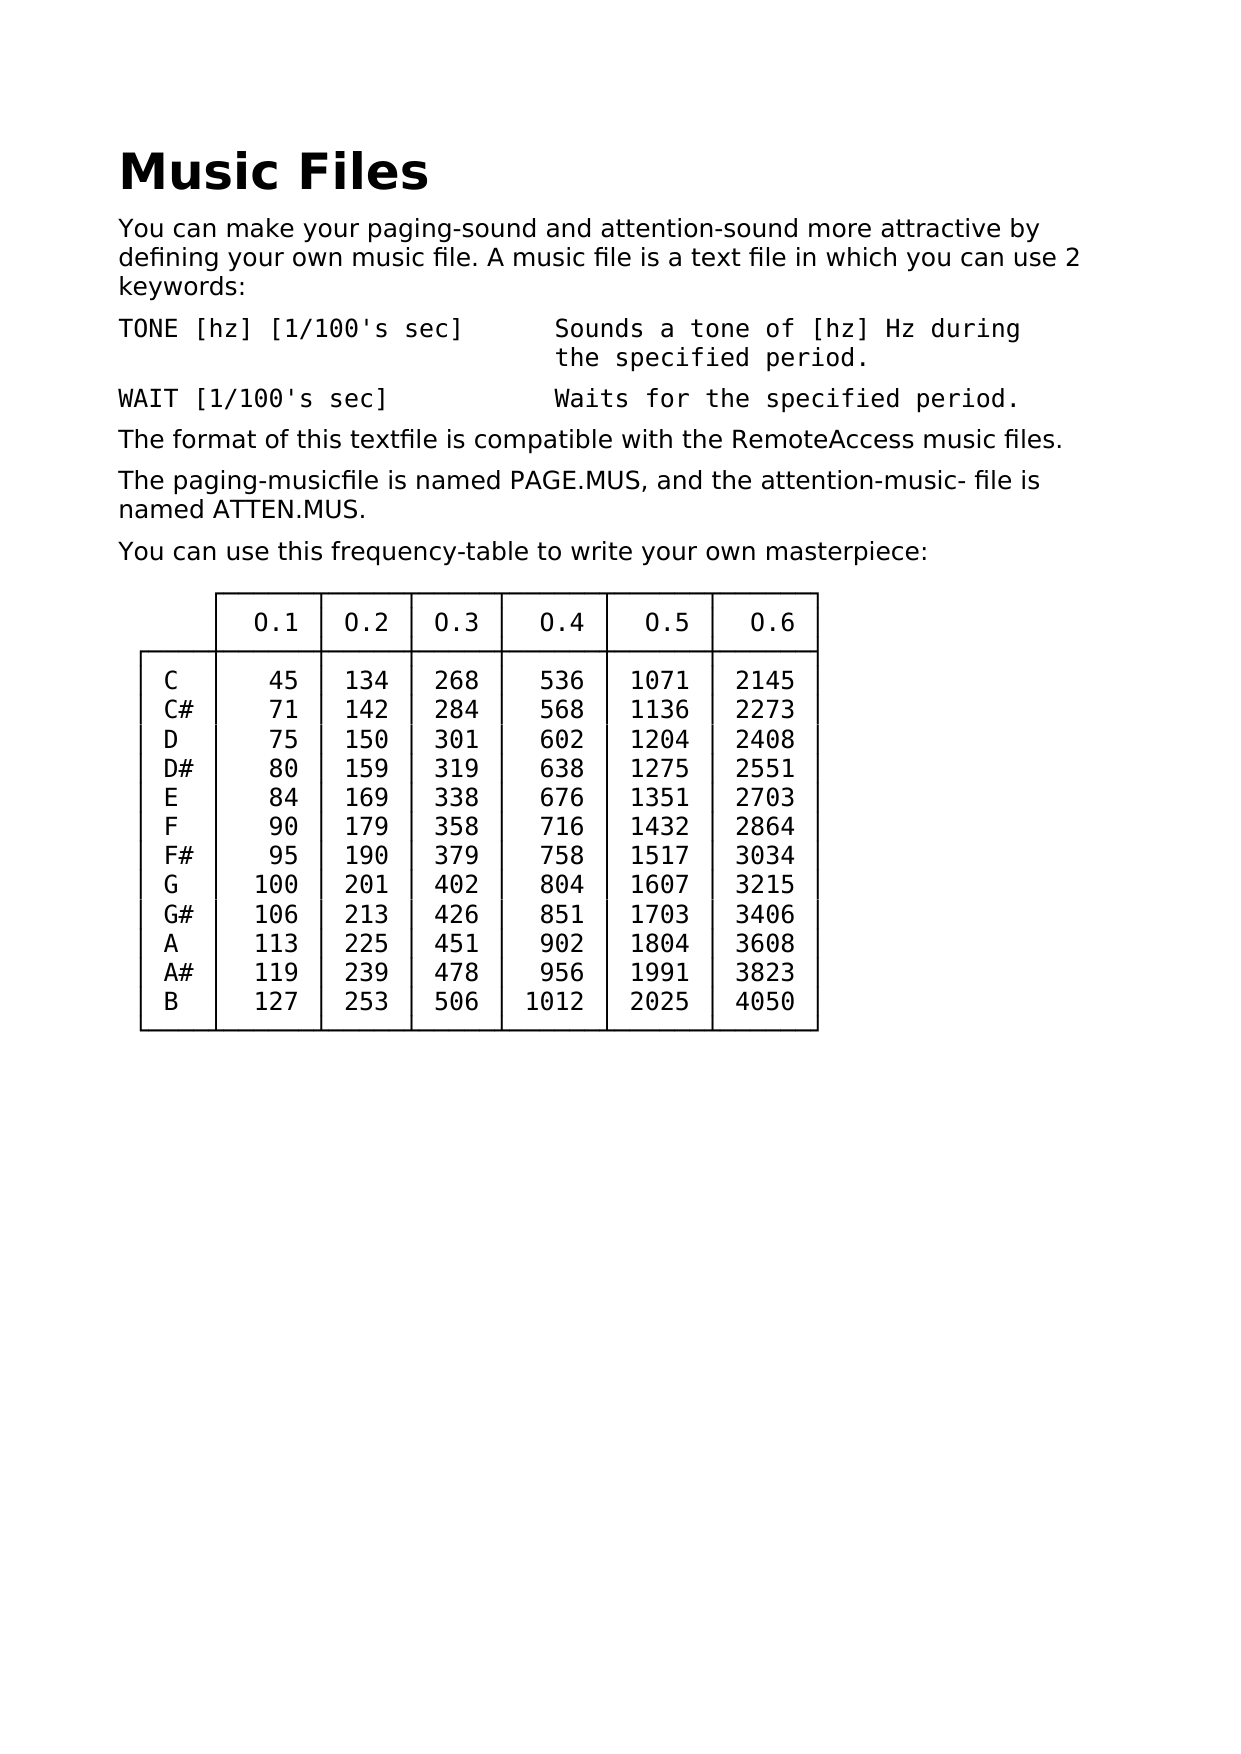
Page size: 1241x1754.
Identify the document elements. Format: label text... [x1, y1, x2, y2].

text You can use this frequency-table to write your own masterpiece: [118, 537, 1122, 567]
text ┌──────┬─────┬─────┬──────┬──────┬──────┐ │ O.1 │ O.2 │ O.3 │ O.4 │ O.5 │ O.6 │ ┌────┼──────┼─────┼─────┼──────┼──────┼──────┤ │ C │ 45 │ 134 │ 268 │ 536 │ 1071 │ 2145 │ │ C# │ 71 │ 142 │ 284 │ 568 │ 1136 │ 2273 │ │ D │ 75 │ 150 │ 301 │ 602 │ 1204 │ 2408 │ │ D# │ 80 │ 159 │ 319 │ 638 │ 1275 │ 2551 │ │ E │ 84 │ 169 │ 338 │ 676 │ 1351 │ 2703 │ │ F │ 90 │ 179 │ 358 │ 716 │ 1432 │ 2864 │ │ F# │ 95 │ 190 │ 379 │ 758 │ 1517 │ 3034 │ │ G │ 100 │ 201 │ 402 │ 804 │ 1607 │ 3215 │ │ G# │ 106 │ 213 │ 426 │ 851 │ 1703 │ 3406 │ │ A │ 113 │ 225 │ 451 │ 902 │ 1804 │ 3608 │ │ A# │ 119 │ 239 │ 478 │ 956 │ 1991 │ 3823 │ │ B │ 127 │ 253 │ 506 │ 1012 │ 2025 │ 4050 │ └────┴──────┴─────┴─────┴──────┴──────┴──────┘ [118, 579, 1122, 1046]
text WAIT [1/100's sec] Waits for the specified period. [118, 384, 1122, 413]
subtitle Music Files [118, 143, 1122, 201]
text You can make your paging-sound and attention-sound more attractive by defining your own music file. A music file is a text file in which you can use 2 keywords: [118, 214, 1122, 301]
text TONE [hz] [1/100's sec] Sounds a tone of [hz] Hz during the specified period. [118, 314, 1122, 372]
text The paging-musicfile is named PAGE.MUS, and the attention-music- file is named ATTEN.MUS. [118, 467, 1122, 525]
text The format of this textfile is compatible with the RemoteAccess music files. [118, 425, 1122, 454]
